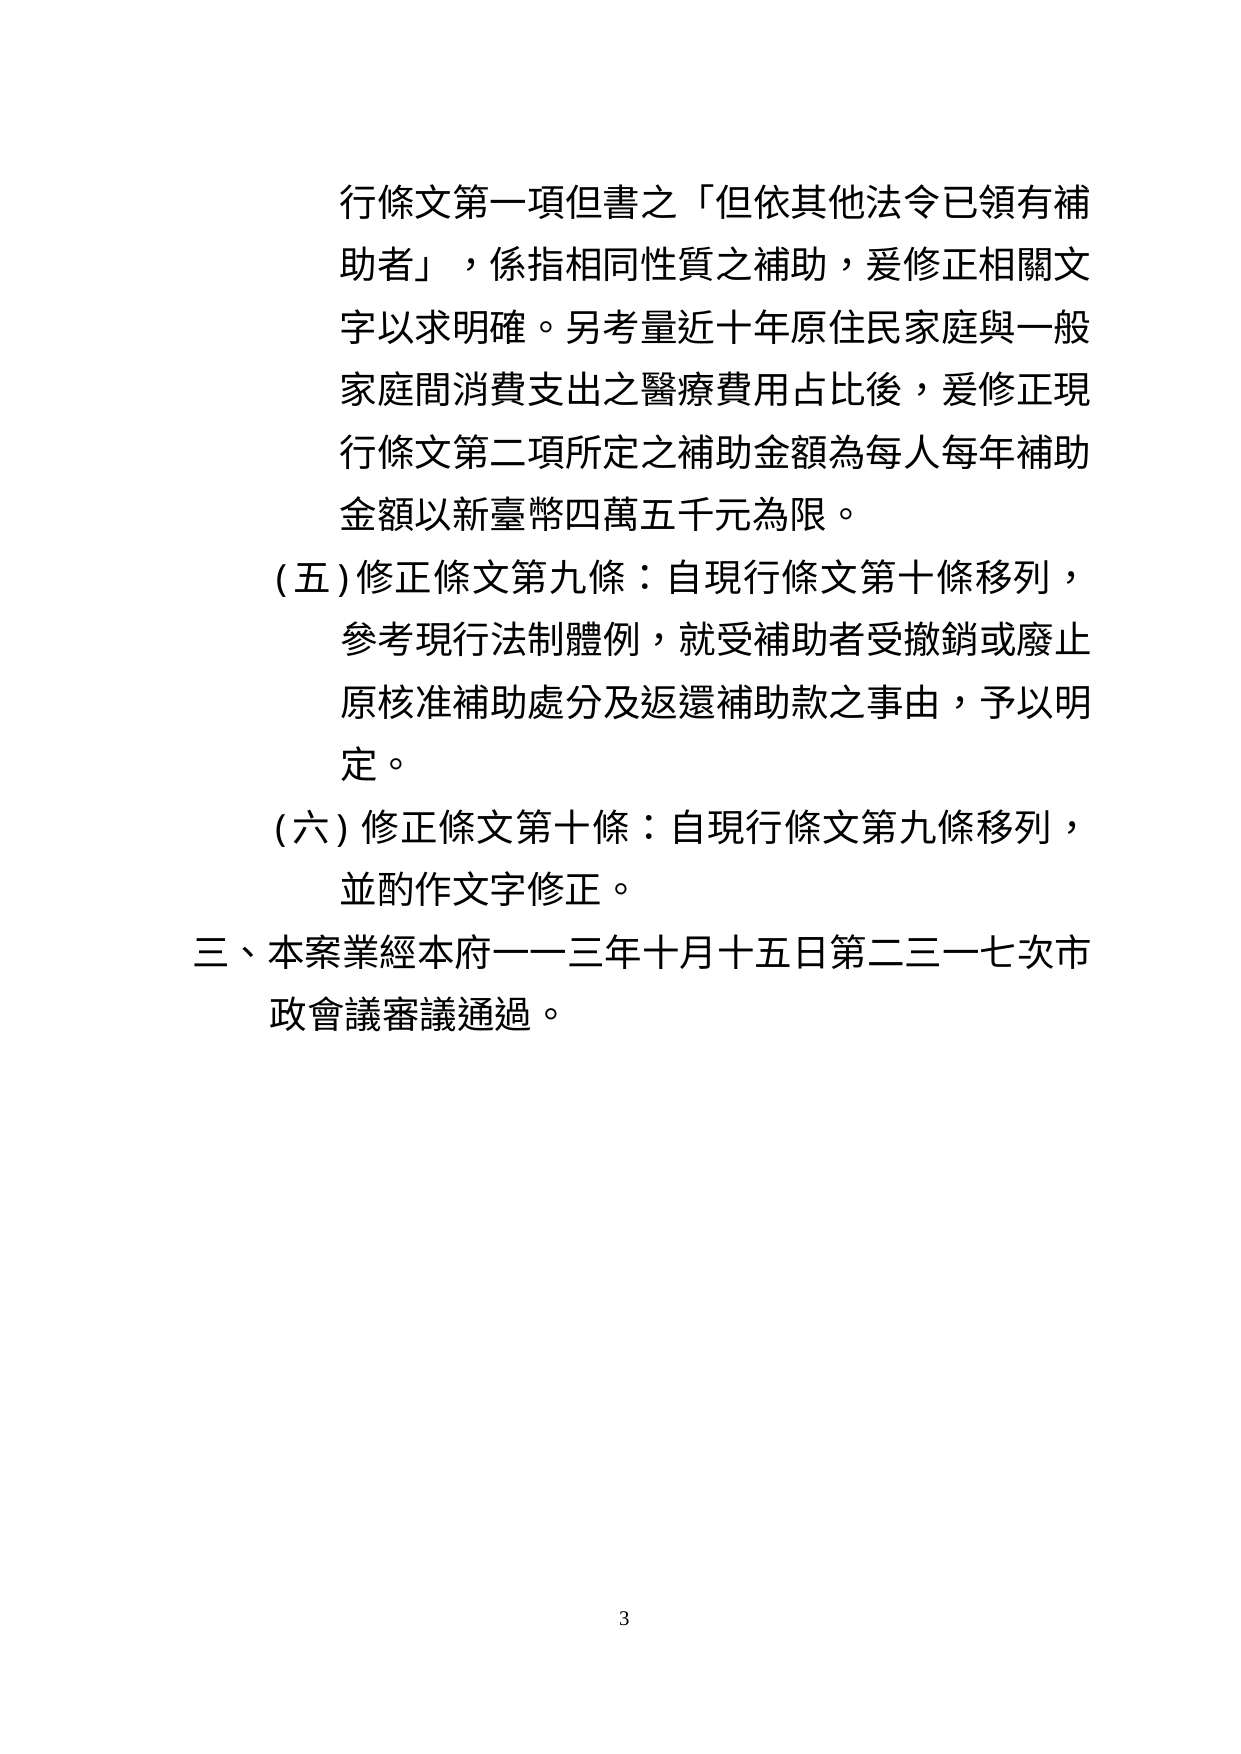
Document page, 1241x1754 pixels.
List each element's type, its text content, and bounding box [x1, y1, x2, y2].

text (六) 修正條文第十條：自現行條文第九條移列，並酌作文字修正。 [192, 783, 1092, 908]
text 行條文第一項但書之「但依其他法令已領有補助者」，係指相同性質之補助，爰修正相關文字以求明確。另考量近十年原住民家庭與一般家庭間消費支出之醫療費用占比後，爰修正現行條文第二項所定之補助金額為每人每年補助金額以新臺幣四萬五千元為限。 [192, 158, 1092, 533]
text (五)修正條文第九條：自現行條文第十條移列，參考現行法制體例，就受補助者受撤銷或廢止原核准補助處分及返還補助款之事由，予以明定。 [192, 533, 1092, 783]
text 三、本案業經本府一一三年十月十五日第二三一七次市政會議審議通過。 [192, 908, 1092, 1033]
